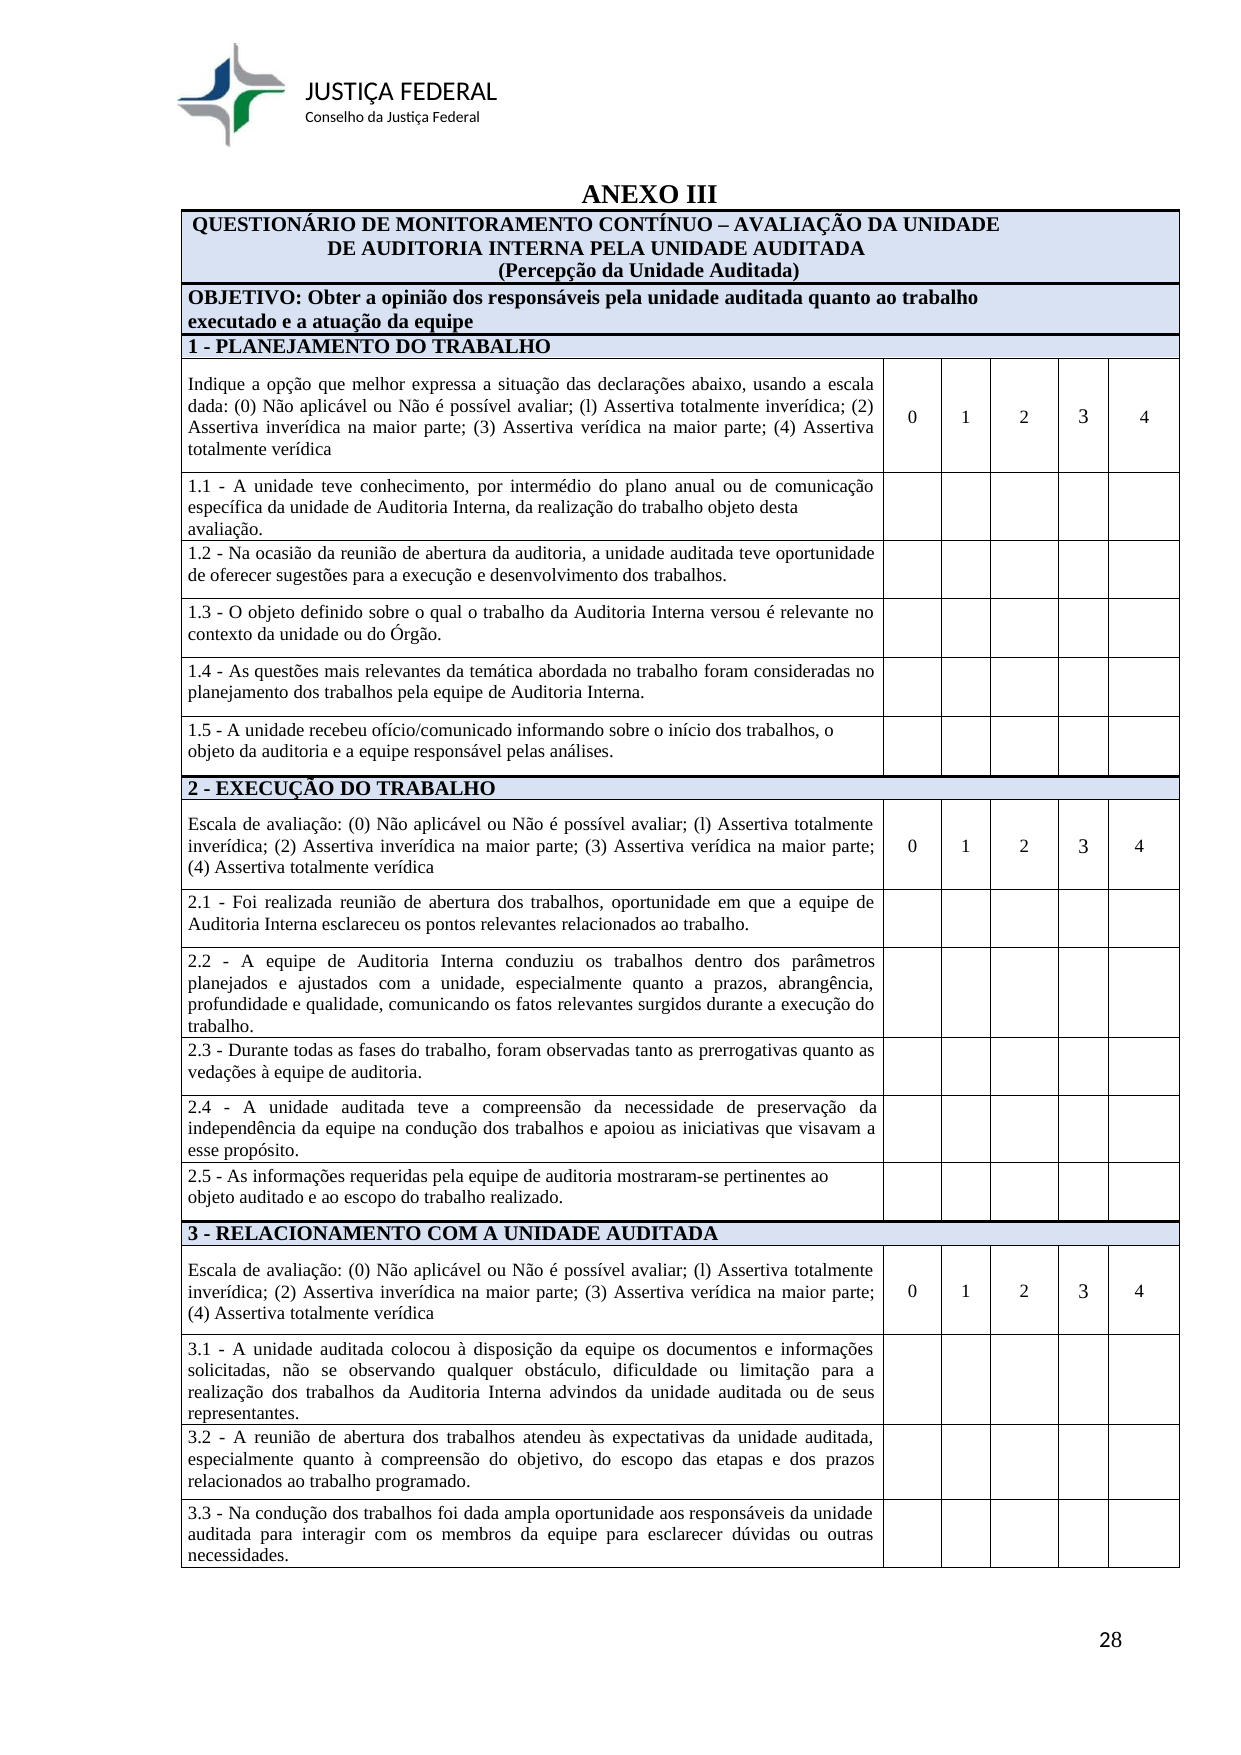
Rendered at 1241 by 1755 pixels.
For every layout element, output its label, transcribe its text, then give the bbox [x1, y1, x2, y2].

table_cell [1109, 1425, 1179, 1499]
table_cell 1 [942, 800, 990, 888]
table_cell [884, 1500, 941, 1567]
table_cell [991, 1096, 1058, 1162]
table_cell [1059, 890, 1108, 947]
table_cell [991, 717, 1058, 774]
table_cell [1059, 717, 1108, 774]
table_cell 2 [991, 800, 1058, 888]
table_cell [991, 1038, 1058, 1095]
table_cell [942, 890, 990, 947]
subtitle ANEXO III [270, 178, 1028, 209]
table_cell [884, 1425, 941, 1499]
table_cell [1109, 1500, 1179, 1567]
table_cell 1.1 - A unidade teve conhecimento, por intermédio do plano anual ou de comunicação específica da unidade de Auditoria Interna, da realização do trabalho objeto desta avaliação. [182, 473, 883, 539]
table_cell [942, 1163, 990, 1220]
table_cell [1059, 473, 1108, 539]
table_cell 2 [991, 1246, 1058, 1334]
table_cell 2 [991, 359, 1058, 472]
table_cell [884, 1335, 941, 1424]
table_cell [1109, 1038, 1179, 1095]
table_cell [1059, 1500, 1108, 1567]
table_cell 3 [1059, 1246, 1108, 1334]
table_cell 1.4 - As questões mais relevantes da temática abordada no trabalho foram consideradas no planejamento dos trabalhos pela equipe de Auditoria Interna. [182, 658, 883, 716]
table_cell [1109, 717, 1179, 774]
table_cell [1059, 948, 1108, 1036]
table_cell [991, 1500, 1058, 1567]
table_cell [1059, 541, 1108, 598]
table_cell [942, 599, 990, 657]
table_cell [884, 541, 941, 598]
table_cell [942, 948, 990, 1036]
table_cell [942, 1500, 990, 1567]
table_cell 1 [942, 1246, 990, 1334]
table_cell 1 [942, 359, 990, 472]
table_cell [1109, 948, 1179, 1036]
table_cell Escala de avaliação: (0) Não aplicável ou Não é possível avaliar; (l) Assertiva totalmente inverídica; (2) Assertiva inverídica na maior parte; (3) Assertiva verídica na maior parte; (4) Assertiva totalmente verídica [182, 1246, 883, 1334]
table_cell 3 [1059, 800, 1108, 888]
table_cell [991, 473, 1058, 539]
table_cell [1059, 1335, 1108, 1424]
table_cell [1109, 1096, 1179, 1162]
table_cell 1.2 - Na ocasião da reunião de abertura da auditoria, a unidade auditada teve oportunidade de oferecer sugestões para a execução e desenvolvimento dos trabalhos. [182, 541, 883, 598]
table_cell [942, 658, 990, 716]
table_cell 2.3 - Durante todas as fases do trabalho, foram observadas tanto as prerrogativas quanto as vedações à equipe de auditoria. [182, 1038, 883, 1095]
table_cell [1059, 1038, 1108, 1095]
table_cell [942, 1425, 990, 1499]
table_cell [991, 948, 1058, 1036]
table_cell 1.3 - O objeto definido sobre o qual o trabalho da Auditoria Interna versou é relevante no contexto da unidade ou do Órgão. [182, 599, 883, 657]
table_cell [884, 1038, 941, 1095]
table_cell [1059, 599, 1108, 657]
table_cell [991, 541, 1058, 598]
table_cell [884, 1163, 941, 1220]
table_cell 1.5 - A unidade recebeu ofício/comunicado informando sobre o início dos trabalhos, o objeto da auditoria e a equipe responsável pelas análises. [182, 717, 883, 774]
table_cell 0 [884, 1246, 941, 1334]
table_header QUESTIONÁRIO DE MONITORAMENTO CONTÍNUO – AVALIAÇÃO DA UNIDADE DE AUDITORIA INTERNA PELA UNIDADE AUDITADA (Percepção da Unidade Auditada) [182, 212, 1179, 282]
table_cell OBJETIVO: Obter a opinião dos responsáveis pela unidade auditada quanto ao trabalho executado e a atuação da equipe [182, 285, 1179, 333]
table_cell [991, 1425, 1058, 1499]
table_cell [884, 717, 941, 774]
table_cell [884, 473, 941, 539]
table_cell [1059, 1096, 1108, 1162]
table_cell [884, 658, 941, 716]
table_cell 2.1 - Foi realizada reunião de abertura dos trabalhos, oportunidade em que a equipe de Auditoria Interna esclareceu os pontos relevantes relacionados ao trabalho. [182, 890, 883, 947]
table_cell [1109, 473, 1179, 539]
table_cell 2.5 - As informações requeridas pela equipe de auditoria mostraram-se pertinentes ao objeto auditado e ao escopo do trabalho realizado. [182, 1163, 883, 1220]
table_cell [1059, 658, 1108, 716]
table_cell 3.1 - A unidade auditada colocou à disposição da equipe os documentos e informações solicitadas, não se observando qualquer obstáculo, dificuldade ou limitação para a realização dos trabalhos da Auditoria Interna advindos da unidade auditada ou de seus representantes. [182, 1335, 883, 1424]
table_cell [884, 599, 941, 657]
table_cell [942, 473, 990, 539]
table_cell 3.3 - Na condução dos trabalhos foi dada ampla oportunidade aos responsáveis da unidade auditada para interagir com os membros da equipe para esclarecer dúvidas ou outras necessidades. [182, 1500, 883, 1567]
table_cell 4 [1109, 1246, 1179, 1334]
table_cell [1109, 658, 1179, 716]
table_cell [1109, 1335, 1179, 1424]
table_cell 3.2 - A reunião de abertura dos trabalhos atendeu às expectativas da unidade auditada, especialmente quanto à compreensão do objetivo, do escopo das etapas e dos prazos relacionados ao trabalho programado. [182, 1425, 883, 1499]
table_cell 3 - RELACIONAMENTO COM A UNIDADE AUDITADA [182, 1223, 1179, 1245]
table_cell [942, 1335, 990, 1424]
table_cell 4 [1109, 800, 1179, 888]
table_cell 2 - EXECUÇÃO DO TRABALHO [182, 778, 1179, 799]
table_cell [991, 1163, 1058, 1220]
table_cell [884, 948, 941, 1036]
table_cell 0 [884, 800, 941, 888]
table_cell [942, 1038, 990, 1095]
table_cell [942, 717, 990, 774]
table_cell 1 - PLANEJAMENTO DO TRABALHO [182, 336, 1179, 357]
table_cell [1109, 890, 1179, 947]
table_cell [1109, 599, 1179, 657]
table_cell [884, 890, 941, 947]
table_cell Indique a opção que melhor expressa a situação das declarações abaixo, usando a escala dada: (0) Não aplicável ou Não é possível avaliar; (l) Assertiva totalmente inverídica; (2) Assertiva inverídica na maior parte; (3) Assertiva verídica na maior parte; (4) Assertiva totalmente verídica [182, 359, 883, 472]
table_cell [1059, 1425, 1108, 1499]
table_cell [1109, 1163, 1179, 1220]
table_cell [1059, 1163, 1108, 1220]
table_cell [942, 541, 990, 598]
table_cell 2.4 - A unidade auditada teve a compreensão da necessidade de preservação da independência da equipe na condução dos trabalhos e apoiou as iniciativas que visavam a esse propósito. [182, 1096, 883, 1162]
table_cell [991, 1335, 1058, 1424]
table_cell [942, 1096, 990, 1162]
table_cell [991, 890, 1058, 947]
table_cell 0 [884, 359, 941, 472]
table_cell Escala de avaliação: (0) Não aplicável ou Não é possível avaliar; (l) Assertiva totalmente inverídica; (2) Assertiva inverídica na maior parte; (3) Assertiva verídica na maior parte; (4) Assertiva totalmente verídica [182, 800, 883, 888]
table_cell [991, 599, 1058, 657]
table_cell [884, 1096, 941, 1162]
table_cell [991, 658, 1058, 716]
table_cell [1109, 541, 1179, 598]
table_cell 3 [1059, 359, 1108, 472]
table_cell 4 [1109, 359, 1179, 472]
table_cell 2.2 - A equipe de Auditoria Interna conduziu os trabalhos dentro dos parâmetros planejados e ajustados com a unidade, especialmente quanto a prazos, abrangência, profundidade e qualidade, comunicando os fatos relevantes surgidos durante a execução do trabalho. [182, 948, 883, 1036]
